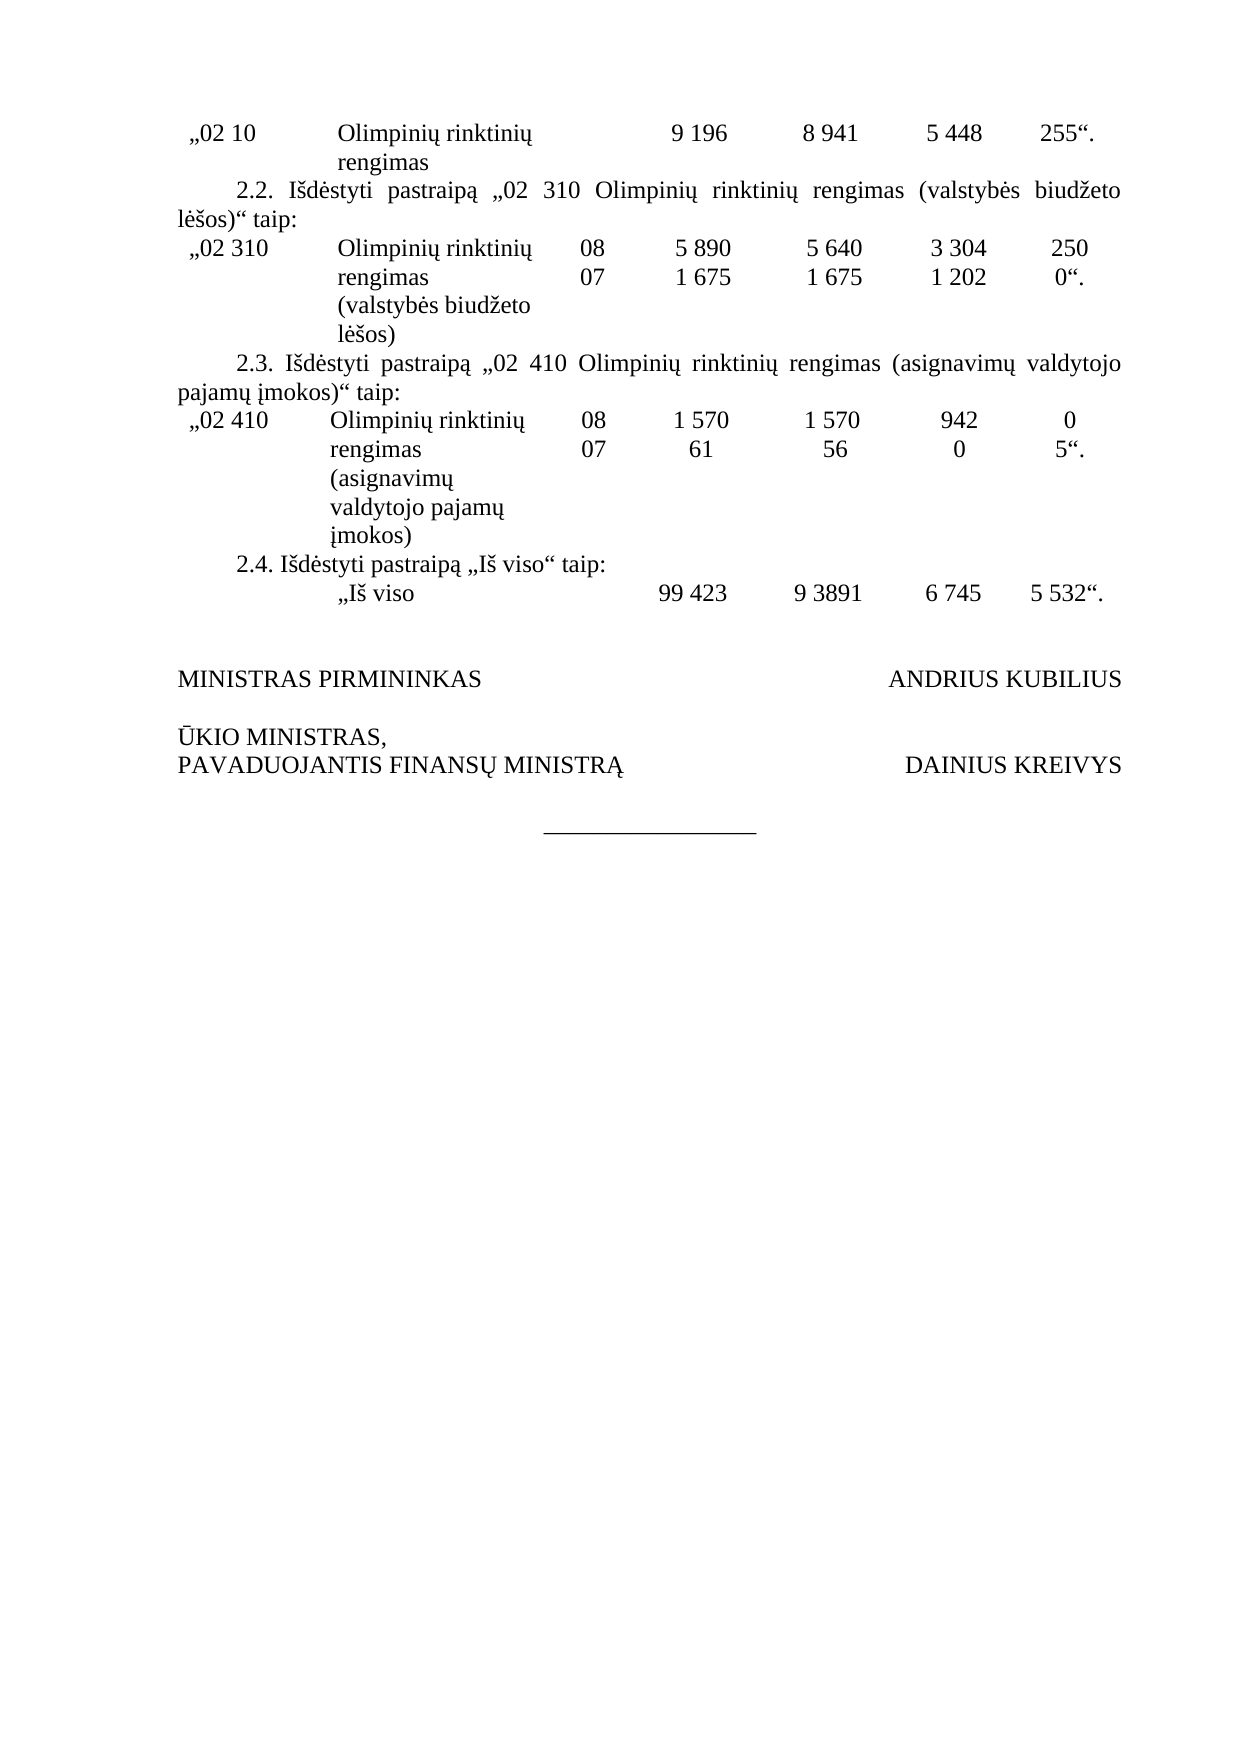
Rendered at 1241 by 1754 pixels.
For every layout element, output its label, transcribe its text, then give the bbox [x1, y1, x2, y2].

table_header 9 3891 [762, 578, 894, 607]
table_header 5 448 [896, 118, 1012, 176]
table_header [546, 118, 634, 176]
table_header „02 10 [177, 118, 326, 176]
table_header 9 196 [634, 118, 765, 176]
text MINISTRAS PIRMININKAS ANDRIUS KUBILIUS [177, 664, 1122, 693]
table_header 1 570 56 [770, 406, 901, 549]
table_header 1 570 61 [639, 406, 769, 549]
table_header 5 640 1 675 [769, 233, 900, 348]
table_header 08 07 [549, 406, 638, 549]
table_header 5 532“. [1012, 578, 1122, 607]
table_header „02 310 [177, 233, 326, 348]
text ŪKIO MINISTRAS, [177, 722, 1122, 751]
table_header 8 941 [765, 118, 896, 176]
text 2.4. Išdėstyti pastraipą „Iš viso“ taip: [177, 549, 1122, 578]
table_header 08 07 [547, 233, 637, 348]
text PAVADUOJANTIS FINANSŲ MINISTRĄ DAINIUS KREIVYS [177, 751, 1122, 779]
table_header 5 890 1 675 [637, 233, 768, 348]
text 2.2. Išdėstyti pastraipą „02 310 Olimpinių rinktinių rengimas (valstybės biudžeto lėšos)“ taip: [177, 176, 1122, 233]
table_header 255“. [1013, 118, 1122, 176]
table_header Olimpinių rinktinių rengimas (valstybės biudžeto lėšos) [326, 233, 547, 348]
table_header „Iš viso [326, 578, 541, 607]
text 2.3. Išdėstyti pastraipą „02 410 Olimpinių rinktinių rengimas (asignavimų valdytojo pajamų įmokos)“ taip: [177, 348, 1122, 406]
table_header 99 423 [630, 578, 762, 607]
table_header Olimpinių rinktinių rengimas [326, 118, 546, 176]
table_header 942 0 [901, 406, 1018, 549]
table_header 0 5“. [1018, 406, 1122, 549]
table_header 3 304 1 202 [900, 233, 1017, 348]
table_header Olimpinių rinktinių rengimas (asignavimų valdytojo pajamų įmokos) [319, 406, 548, 549]
table_header [177, 578, 326, 607]
table_header [541, 578, 630, 607]
table_header „02 410 [177, 406, 319, 549]
table_header 250 0“. [1017, 233, 1122, 348]
text _________________ [177, 808, 1122, 837]
table_header 6 745 [895, 578, 1012, 607]
